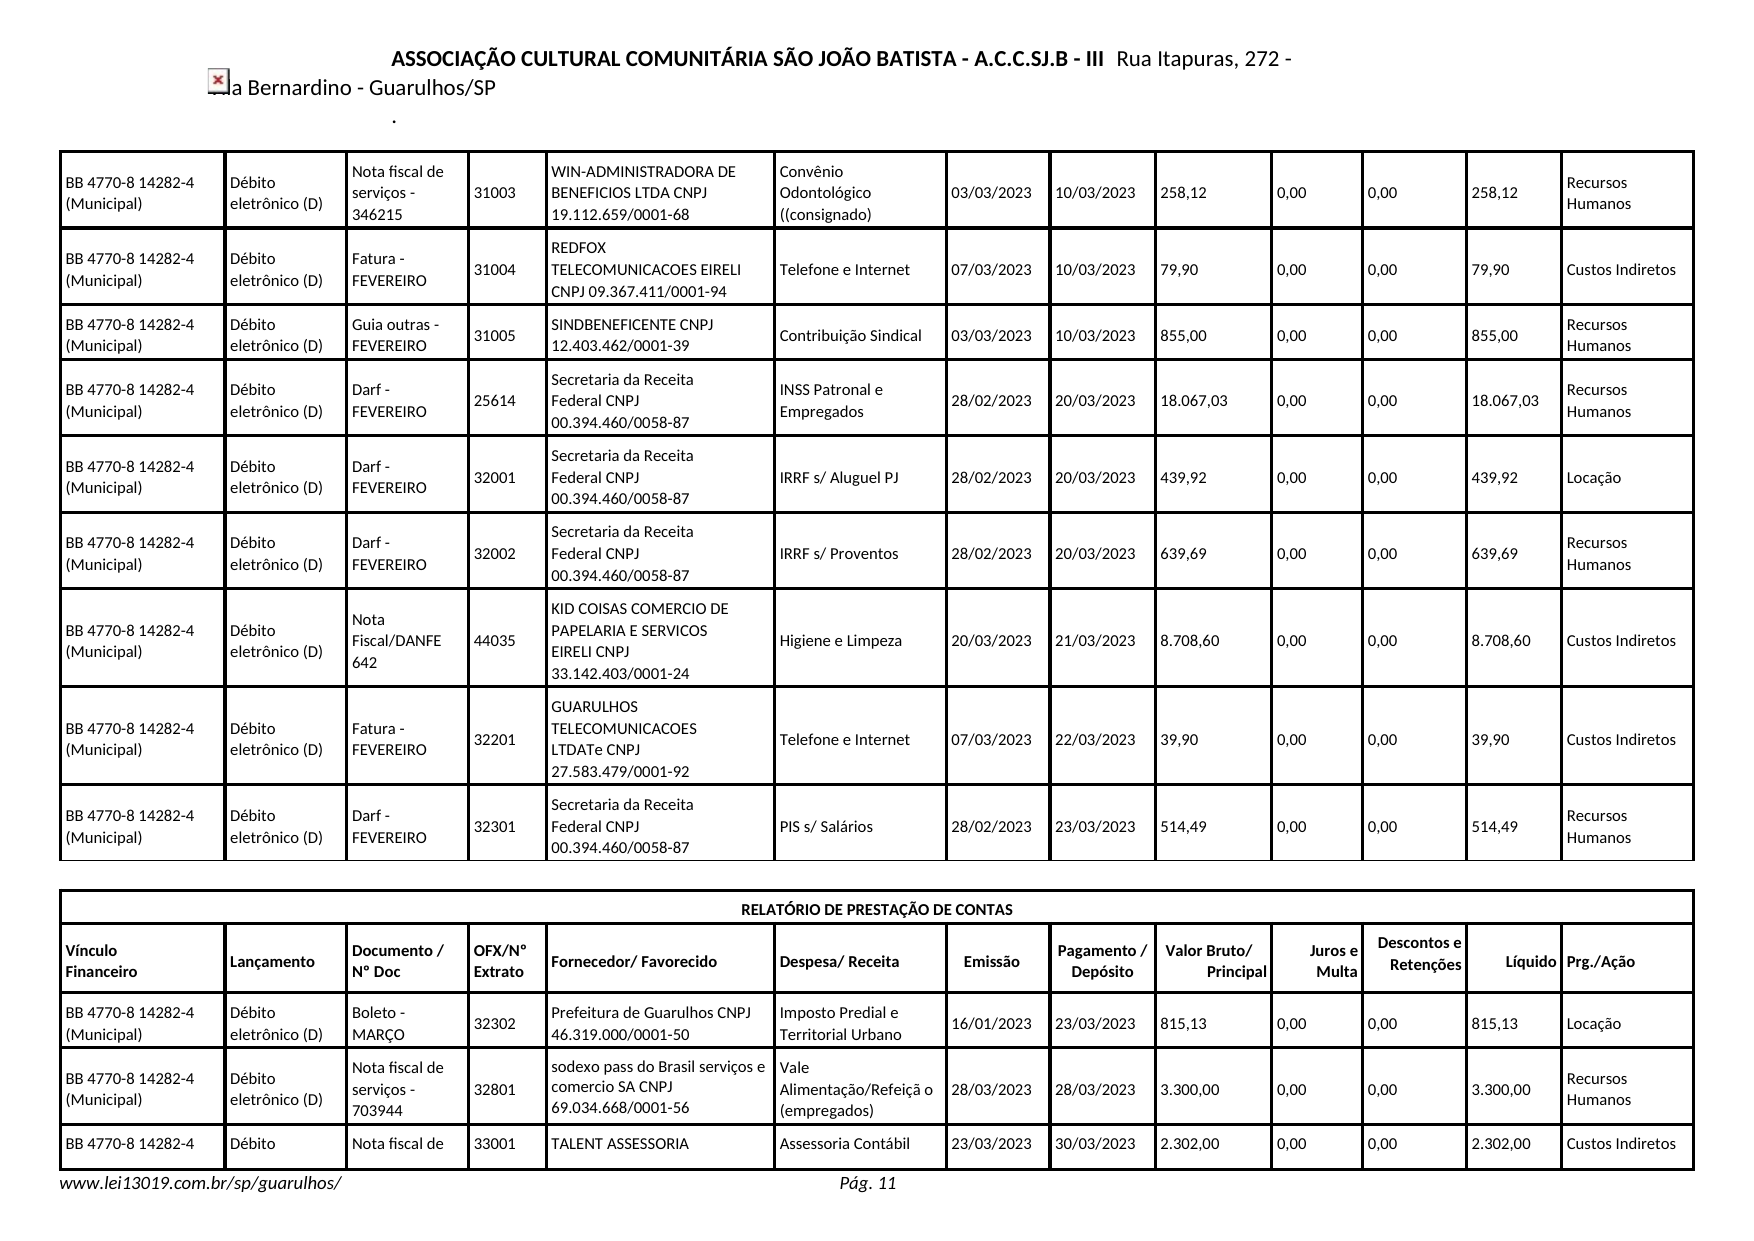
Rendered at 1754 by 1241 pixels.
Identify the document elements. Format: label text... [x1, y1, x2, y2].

table_cell Pagamento / Depósito [1052, 925, 1154, 991]
table_cell 0,00 [1273, 1126, 1361, 1168]
table_cell 23/03/2023 [1052, 994, 1154, 1046]
table_cell 22/03/2023 [1052, 688, 1154, 783]
table_cell 439,92 [1157, 437, 1270, 511]
table_cell Fornecedor/ Favorecido [548, 925, 773, 991]
table_cell Prefeitura de Guarulhos CNPJ 46.319.000/0001-50 [548, 994, 773, 1046]
table_cell 79,90 [1157, 230, 1270, 303]
table_cell Secretaria da Receita Federal CNPJ 00.394.460/0058-87 [548, 361, 773, 434]
table_cell 0,00 [1364, 590, 1465, 685]
table_cell Juros e Multa [1273, 925, 1361, 991]
table_cell Secretaria da Receita Federal CNPJ 00.394.460/0058-87 [548, 786, 773, 860]
table_cell 855,00 [1157, 306, 1270, 358]
table_cell Débito eletrônico (D) [227, 688, 345, 783]
table_cell Nota fiscal de serviços - 703944 [348, 1049, 467, 1122]
table_cell sodexo pass do Brasil serviços e comercio SA CNPJ 69.034.668/0001-56 [548, 1049, 773, 1122]
table_cell 0,00 [1364, 153, 1465, 226]
table_cell Débito eletrônico (D) [227, 306, 345, 358]
table_cell Recursos Humanos [1563, 361, 1692, 434]
table_cell Débito eletrônico (D) [227, 786, 345, 860]
table_cell Higiene e Limpeza [776, 590, 945, 685]
table_cell 10/03/2023 [1052, 153, 1154, 226]
table_cell 28/02/2023 [948, 437, 1048, 511]
table_cell BB 4770-8 14282-4 (Municipal) [62, 230, 223, 303]
table_cell Custos Indiretos [1563, 230, 1692, 303]
table_cell 28/02/2023 [948, 514, 1048, 587]
table_cell TALENT ASSESSORIA [548, 1126, 773, 1168]
table_cell 439,92 [1468, 437, 1560, 511]
table_cell 25614 [470, 361, 545, 434]
table_cell 33001 [470, 1126, 545, 1168]
table_cell 0,00 [1273, 786, 1361, 860]
table_cell 39,90 [1157, 688, 1270, 783]
table_cell Vale Alimentação/Refeiçã o (empregados) [776, 1049, 945, 1122]
table_cell 0,00 [1364, 994, 1465, 1046]
table_cell Custos Indiretos [1563, 1126, 1692, 1168]
table_cell 0,00 [1364, 688, 1465, 783]
table_cell Débito eletrônico (D) [227, 994, 345, 1046]
table_cell Vínculo Financeiro [62, 925, 223, 991]
table_cell Débito eletrônico (D) [227, 153, 345, 226]
table_cell REDFOX TELECOMUNICACOES EIRELI CNPJ 09.367.411/0001-94 [548, 230, 773, 303]
table_cell OFX/Nº Extrato [470, 925, 545, 991]
table_header RELATÓRIO DE PRESTAÇÃO DE CONTAS [62, 892, 1692, 922]
table_cell 20/03/2023 [1052, 514, 1154, 587]
table_cell Emissão [948, 925, 1048, 991]
table_cell 3.300,00 [1157, 1049, 1270, 1122]
table_cell 0,00 [1273, 688, 1361, 783]
table_cell 32301 [470, 786, 545, 860]
table_cell 07/03/2023 [948, 230, 1048, 303]
table_cell 28/02/2023 [948, 361, 1048, 434]
table_cell 23/03/2023 [948, 1126, 1048, 1168]
table_cell SINDBENEFICENTE CNPJ 12.403.462/0001-39 [548, 306, 773, 358]
table_cell 32302 [470, 994, 545, 1046]
table_cell Locação [1563, 437, 1692, 511]
table_cell 514,49 [1468, 786, 1560, 860]
table_cell Recursos Humanos [1563, 514, 1692, 587]
table_cell Despesa/ Receita [776, 925, 945, 991]
table_cell 855,00 [1468, 306, 1560, 358]
table_cell 18.067,03 [1468, 361, 1560, 434]
table_cell Custos Indiretos [1563, 688, 1692, 783]
table_cell Contribuição Sindical [776, 306, 945, 358]
table_cell 28/03/2023 [948, 1049, 1048, 1122]
table_cell 28/03/2023 [1052, 1049, 1154, 1122]
table_cell Recursos Humanos [1563, 786, 1692, 860]
table_cell 28/02/2023 [948, 786, 1048, 860]
table_cell 32201 [470, 688, 545, 783]
table_cell 0,00 [1364, 361, 1465, 434]
table_cell Secretaria da Receita Federal CNPJ 00.394.460/0058-87 [548, 437, 773, 511]
table_cell 0,00 [1364, 514, 1465, 587]
table_cell 20/03/2023 [1052, 437, 1154, 511]
table_cell 20/03/2023 [948, 590, 1048, 685]
table_cell Darf - FEVEREIRO [348, 361, 467, 434]
table_cell 16/01/2023 [948, 994, 1048, 1046]
table_cell 39,90 [1468, 688, 1560, 783]
table_cell 0,00 [1273, 1049, 1361, 1122]
table_cell Débito eletrônico (D) [227, 361, 345, 434]
table_cell 815,13 [1468, 994, 1560, 1046]
table_cell Débito [227, 1126, 345, 1168]
table_cell 03/03/2023 [948, 153, 1048, 226]
table_cell 03/03/2023 [948, 306, 1048, 358]
table_cell Nota Fiscal/DANFE 642 [348, 590, 467, 685]
table_cell Darf - FEVEREIRO [348, 437, 467, 511]
table_cell 0,00 [1364, 1049, 1465, 1122]
table_cell Lançamento [227, 925, 345, 991]
table_cell 0,00 [1364, 306, 1465, 358]
table_cell Darf - FEVEREIRO [348, 514, 467, 587]
table_cell Débito eletrônico (D) [227, 230, 345, 303]
table_cell 0,00 [1364, 1126, 1465, 1168]
table_cell 30/03/2023 [1052, 1126, 1154, 1168]
table_cell Convênio Odontológico ((consignado) [776, 153, 945, 226]
table_cell Imposto Predial e Territorial Urbano [776, 994, 945, 1046]
table_cell 8.708,60 [1157, 590, 1270, 685]
table_cell 20/03/2023 [1052, 361, 1154, 434]
table_cell Valor Bruto/ Principal [1157, 925, 1270, 991]
table_cell 2.302,00 [1157, 1126, 1270, 1168]
table_cell 79,90 [1468, 230, 1560, 303]
table_cell Fatura - FEVEREIRO [348, 688, 467, 783]
table_cell 815,13 [1157, 994, 1270, 1046]
table_cell 31005 [470, 306, 545, 358]
table_cell 0,00 [1273, 437, 1361, 511]
table_cell 0,00 [1273, 514, 1361, 587]
table_cell BB 4770-8 14282-4 (Municipal) [62, 688, 223, 783]
table_cell Boleto - MARÇO [348, 994, 467, 1046]
table_cell Nota fiscal de [348, 1126, 467, 1168]
table_cell Documento / Nº Doc [348, 925, 467, 991]
table_cell BB 4770-8 14282-4 (Municipal) [62, 994, 223, 1046]
table_cell Secretaria da Receita Federal CNPJ 00.394.460/0058-87 [548, 514, 773, 587]
table_cell BB 4770-8 14282-4 [62, 1126, 223, 1168]
table_cell Descontos e Retenções [1364, 925, 1465, 991]
table_cell 32001 [470, 437, 545, 511]
table_cell Recursos Humanos [1563, 306, 1692, 358]
table_cell 10/03/2023 [1052, 230, 1154, 303]
table_cell IRRF s/ Proventos [776, 514, 945, 587]
table_cell 0,00 [1364, 230, 1465, 303]
table_cell 44035 [470, 590, 545, 685]
table_cell BB 4770-8 14282-4 (Municipal) [62, 590, 223, 685]
table_cell Assessoria Contábil [776, 1126, 945, 1168]
table_cell Recursos Humanos [1563, 153, 1692, 226]
table_cell 23/03/2023 [1052, 786, 1154, 860]
table_cell IRRF s/ Aluguel PJ [776, 437, 945, 511]
table_cell BB 4770-8 14282-4 (Municipal) [62, 437, 223, 511]
table_cell 514,49 [1157, 786, 1270, 860]
table_cell 32002 [470, 514, 545, 587]
table_cell 258,12 [1468, 153, 1560, 226]
table_cell 0,00 [1364, 786, 1465, 860]
table_cell WIN-ADMINISTRADORA DE BENEFICIOS LTDA CNPJ 19.112.659/0001-68 [548, 153, 773, 226]
table_cell Guia outras - FEVEREIRO [348, 306, 467, 358]
table_cell Fatura - FEVEREIRO [348, 230, 467, 303]
table_cell 07/03/2023 [948, 688, 1048, 783]
table_cell 639,69 [1157, 514, 1270, 587]
table_cell Débito eletrônico (D) [227, 514, 345, 587]
table_cell Líquido [1468, 925, 1560, 991]
table_cell Recursos Humanos [1563, 1049, 1692, 1122]
table_cell 3.300,00 [1468, 1049, 1560, 1122]
table_cell Locação [1563, 994, 1692, 1046]
table_cell 0,00 [1273, 230, 1361, 303]
table_cell Telefone e Internet [776, 230, 945, 303]
table_cell BB 4770-8 14282-4 (Municipal) [62, 306, 223, 358]
table_cell 31004 [470, 230, 545, 303]
table_cell 0,00 [1273, 590, 1361, 685]
table_cell KID COISAS COMERCIO DE PAPELARIA E SERVICOS EIRELI CNPJ 33.142.403/0001-24 [548, 590, 773, 685]
table_cell 2.302,00 [1468, 1126, 1560, 1168]
table_cell Débito eletrônico (D) [227, 1049, 345, 1122]
table_cell Nota fiscal de serviços - 346215 [348, 153, 467, 226]
table_cell GUARULHOS TELECOMUNICACOES LTDATe CNPJ 27.583.479/0001-92 [548, 688, 773, 783]
table_cell INSS Patronal e Empregados [776, 361, 945, 434]
table_cell BB 4770-8 14282-4 (Municipal) [62, 514, 223, 587]
table_cell BB 4770-8 14282-4 (Municipal) [62, 153, 223, 226]
table_cell 31003 [470, 153, 545, 226]
table_cell 0,00 [1273, 361, 1361, 434]
table_cell BB 4770-8 14282-4 (Municipal) [62, 1049, 223, 1122]
table_cell 258,12 [1157, 153, 1270, 226]
table_cell 0,00 [1273, 306, 1361, 358]
table_cell PIS s/ Salários [776, 786, 945, 860]
table_cell Prg./Ação [1563, 925, 1692, 991]
table_cell 18.067,03 [1157, 361, 1270, 434]
table_cell 10/03/2023 [1052, 306, 1154, 358]
table_cell 8.708,60 [1468, 590, 1560, 685]
table_cell Telefone e Internet [776, 688, 945, 783]
table_cell 0,00 [1273, 153, 1361, 226]
table_cell 32801 [470, 1049, 545, 1122]
table_cell Débito eletrônico (D) [227, 590, 345, 685]
table_cell BB 4770-8 14282-4 (Municipal) [62, 361, 223, 434]
table_cell 21/03/2023 [1052, 590, 1154, 685]
table_cell Débito eletrônico (D) [227, 437, 345, 511]
table_cell Darf - FEVEREIRO [348, 786, 467, 860]
table_cell BB 4770-8 14282-4 (Municipal) [62, 786, 223, 860]
table_cell 0,00 [1273, 994, 1361, 1046]
table_cell 639,69 [1468, 514, 1560, 587]
table_cell 0,00 [1364, 437, 1465, 511]
table_cell Custos Indiretos [1563, 590, 1692, 685]
